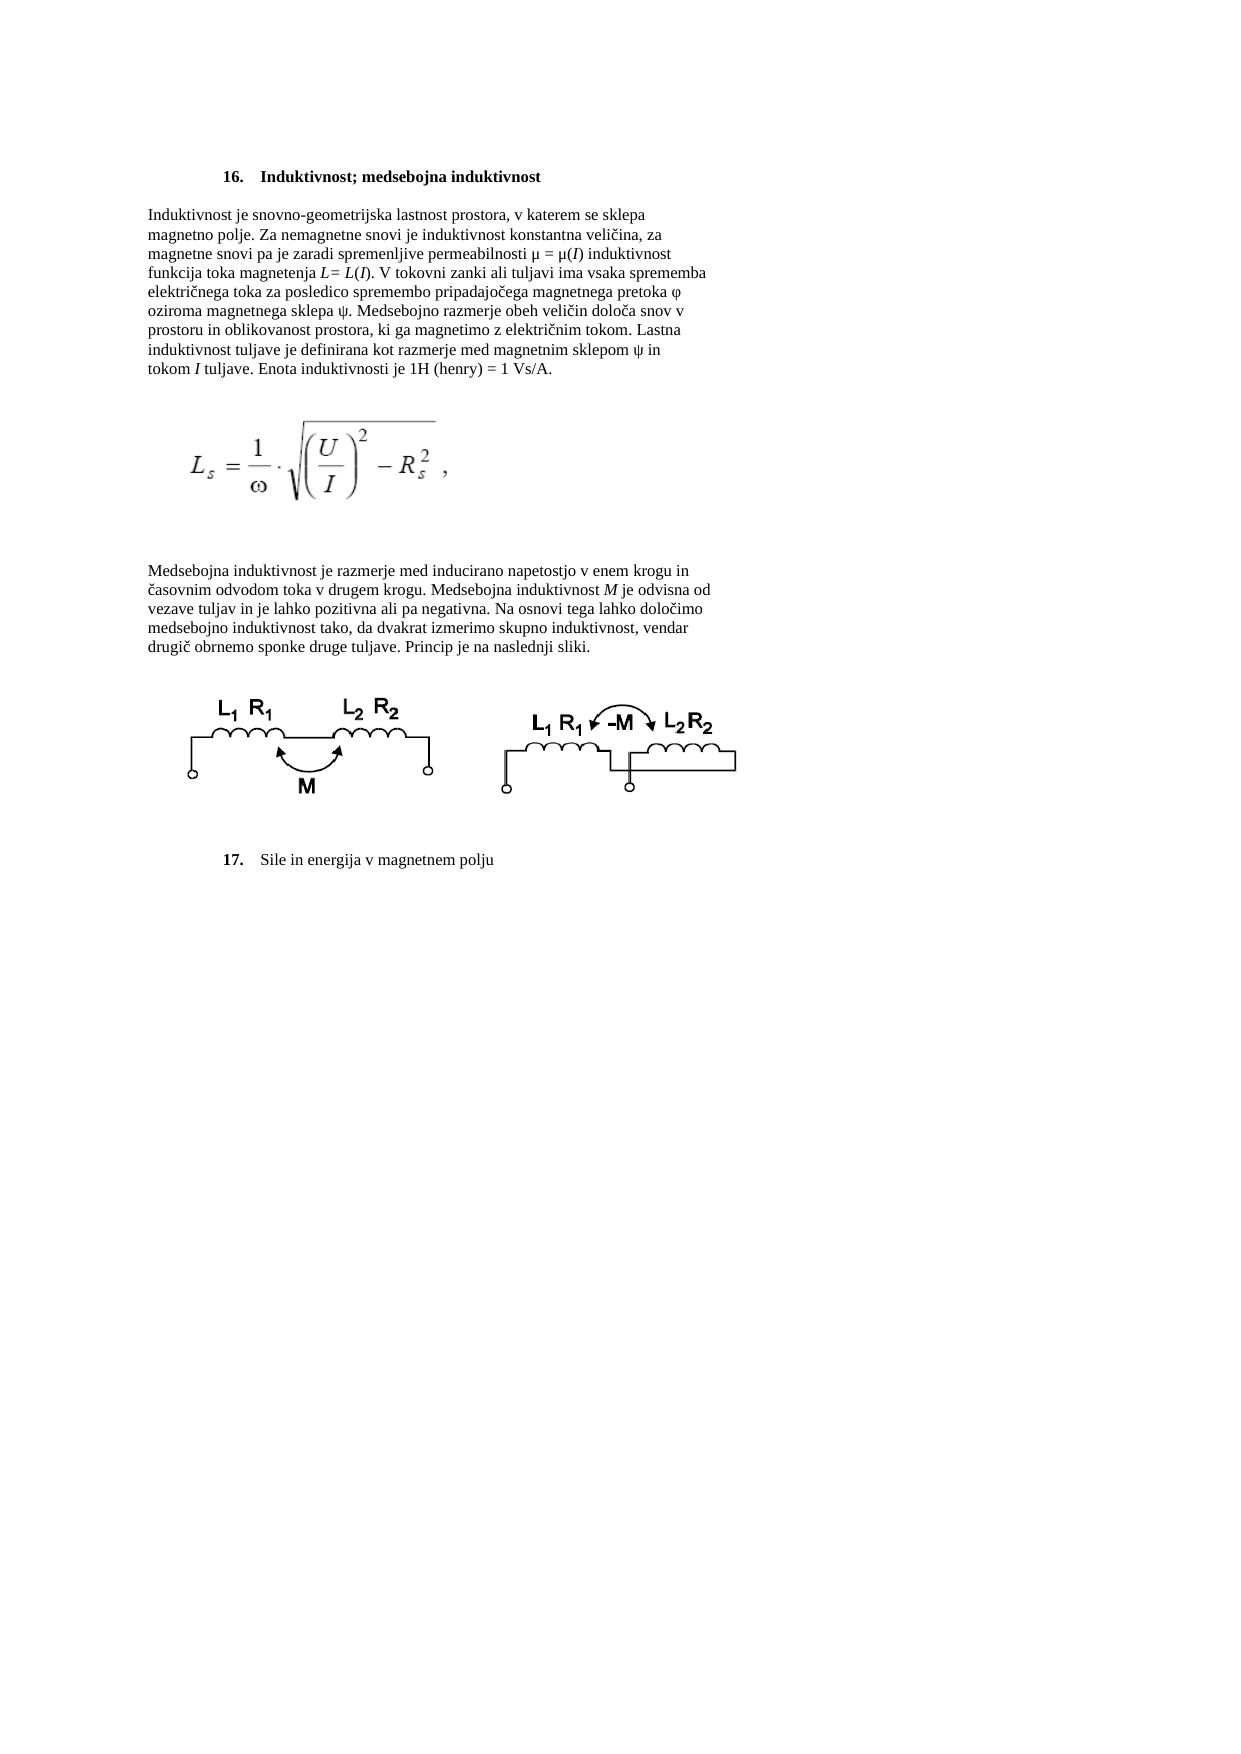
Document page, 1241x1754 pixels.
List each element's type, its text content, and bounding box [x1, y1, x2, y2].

text induktivnost tuljave je definirana kot razmerje med magnetnim sklepom ψ in [148, 339, 1093, 358]
text električnega toka za posledico spremembo pripadajočega magnetnega pretoka φ [148, 282, 1093, 301]
text magnetno polje. Za nemagnetne snovi je induktivnost konstantna veličina, za [148, 224, 1093, 243]
text tokom I tuljave. Enota induktivnosti je 1H (henry) = 1 Vs/A. [148, 358, 1093, 378]
text vezave tuljav in je lahko pozitivna ali pa negativna. Na osnovi tega lahko določimo [148, 599, 1093, 618]
list Induktivnost; medsebojna induktivnost [223, 167, 704, 186]
text prostoru in oblikovanost prostora, ki ga magnetimo z električnim tokom. Lastna [148, 320, 1093, 339]
text magnetne snovi pa je zaradi spremenljive permeabilnosti μ = μ(I) induktivnost [148, 243, 1093, 263]
text drugič obrnemo sponke druge tuljave. Princip je na naslednji sliki. [148, 637, 1093, 656]
list Sile in energija v magnetnem polju [223, 849, 704, 868]
text oziroma magnetnega sklepa ψ. Medsebojno razmerje obeh veličin določa snov v [148, 301, 1093, 320]
text medsebojno induktivnost tako, da dvakrat izmerimo skupno induktivnost, vendar [148, 618, 1093, 637]
text Induktivnost je snovno-geometrijska lastnost prostora, v katerem se sklepa [148, 205, 1093, 224]
text funkcija toka magnetenja L= L(I). V tokovni zanki ali tuljavi ima vsaka sprememba [148, 263, 1093, 282]
text časovnim odvodom toka v drugem krogu. Medsebojna induktivnost M je odvisna od [148, 580, 1093, 599]
text Medsebojna induktivnost je razmerje med inducirano napetostjo v enem krogu in [148, 561, 1093, 580]
